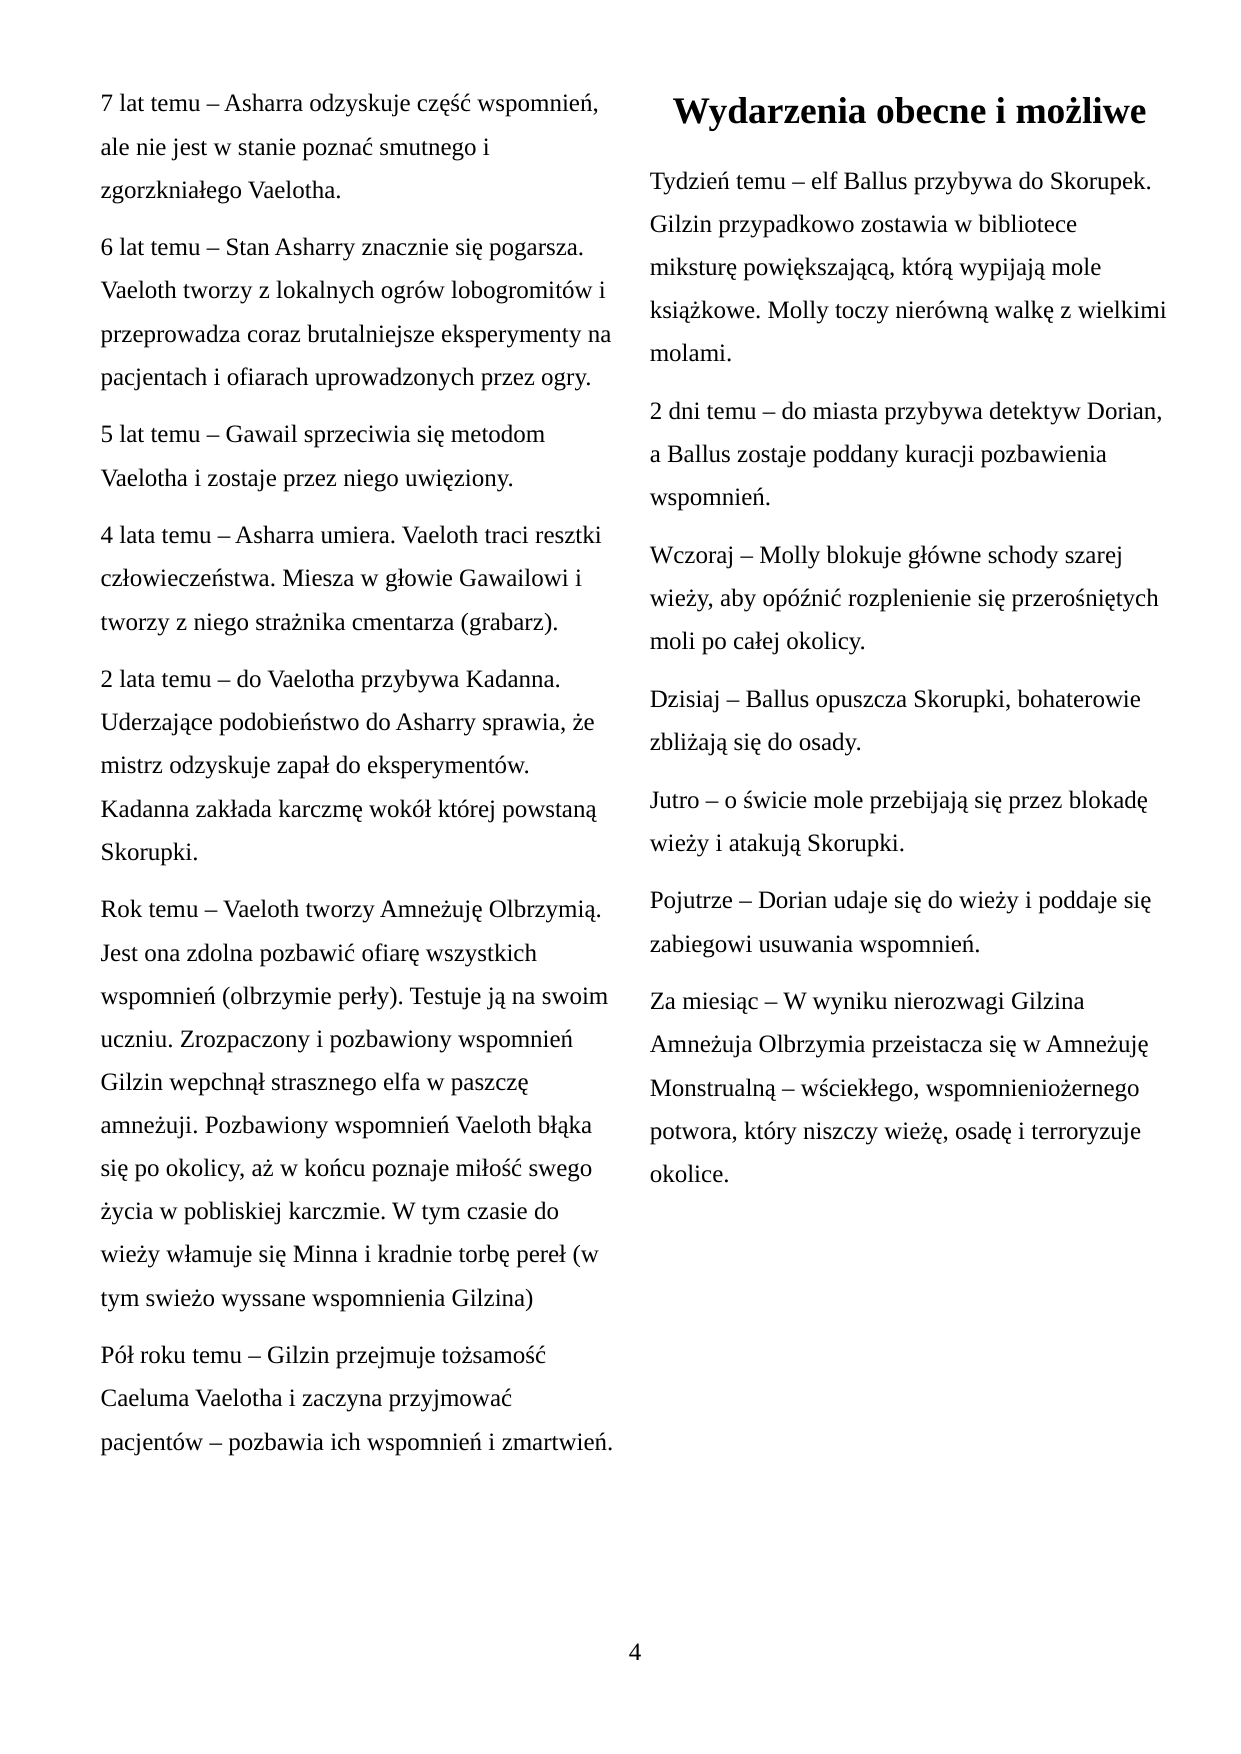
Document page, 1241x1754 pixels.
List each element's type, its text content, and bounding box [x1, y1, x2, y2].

text 2 dni temu – do miasta przybywa detektyw Dorian, a Ballus zostaje poddany kuracji pozbawienia wspomnień. [649, 396, 1169, 511]
text Za miesiąc – W wyniku nierozwagi Gilzina Amneżuja Olbrzymia przeistacza się w Amneżuję Monstrualną – wściekłego, wspomnieniożernego potwora, który niszczy wieżę, osadę i terroryzuje okolice. [649, 986, 1169, 1188]
text Jutro – o świcie mole przebijają się przez blokadę wieży i atakują Skorupki. [649, 785, 1169, 857]
text Rok temu – Vaeloth tworzy Amneżuję Olbrzymią. Jest ona zdolna pozbawić ofiarę wszystkich wspomnień (olbrzymie perły). Testuje ją na swoim uczniu. Zrozpaczony i pozbawiony wspomnień Gilzin wepchnął strasznego elfa w paszczę amneżuji. Pozbawiony wspomnień Vaeloth błąka się po okolicy, aż w końcu poznaje miłość swego życia w pobliskiej karczmie. W tym czasie do wieży włamuje się Minna i kradnie torbę pereł (w tym swieżo wyssane wspomnienia Gilzina) [100, 894, 620, 1311]
text Pojutrze – Dorian udaje się do wieży i poddaje się zabiegowi usuwania wspomnień. [649, 886, 1169, 957]
text 6 lat temu – Stan Asharry znacznie się pogarsza. Vaeloth tworzy z lokalnych ogrów lobogromitów i przeprowadza coraz brutalniejsze eksperymenty na pacjentach i ofiarach uprowadzonych przez ogry. [100, 232, 620, 391]
text Wczoraj – Molly blokuje główne schody szarej wieży, aby opóźnić rozplenienie się przerośniętych moli po całej okolicy. [649, 540, 1169, 655]
text Tydzień temu – elf Ballus przybywa do Skorupek. Gilzin przypadkowo zostawia w bibliotece miksturę powiększającą, którą wypijają mole książkowe. Molly toczy nierówną walkę z wielkimi molami. [649, 166, 1169, 367]
text 4 lata temu – Asharra umiera. Vaeloth traci resztki człowieczeństwa. Miesza w głowie Gawailowi i tworzy z niego strażnika cmentarza (grabarz). [100, 520, 620, 635]
subtitle Wydarzenia obecne i możliwe [649, 88, 1169, 132]
text 5 lat temu – Gawail sprzeciwia się metodom Vaelotha i zostaje przez niego uwięziony. [100, 419, 620, 491]
text 7 lat temu – Asharra odzyskuje część wspomnień, ale nie jest w stanie poznać smutnego i zgorzkniałego Vaelotha. [100, 88, 620, 203]
text Pół roku temu – Gilzin przejmuje tożsamość Caeluma Vaelotha i zaczyna przyjmować pacjentów – pozbawia ich wspomnień i zmartwień. [100, 1340, 620, 1455]
text 2 lata temu – do Vaelotha przybywa Kadanna. Uderzające podobieństwo do Asharry sprawia, że mistrz odzyskuje zapał do eksperymentów. Kadanna zakłada karczmę wokół której powstaną Skorupki. [100, 664, 620, 866]
text Dzisiaj – Ballus opuszcza Skorupki, bohaterowie zbliżają się do osady. [649, 684, 1169, 756]
